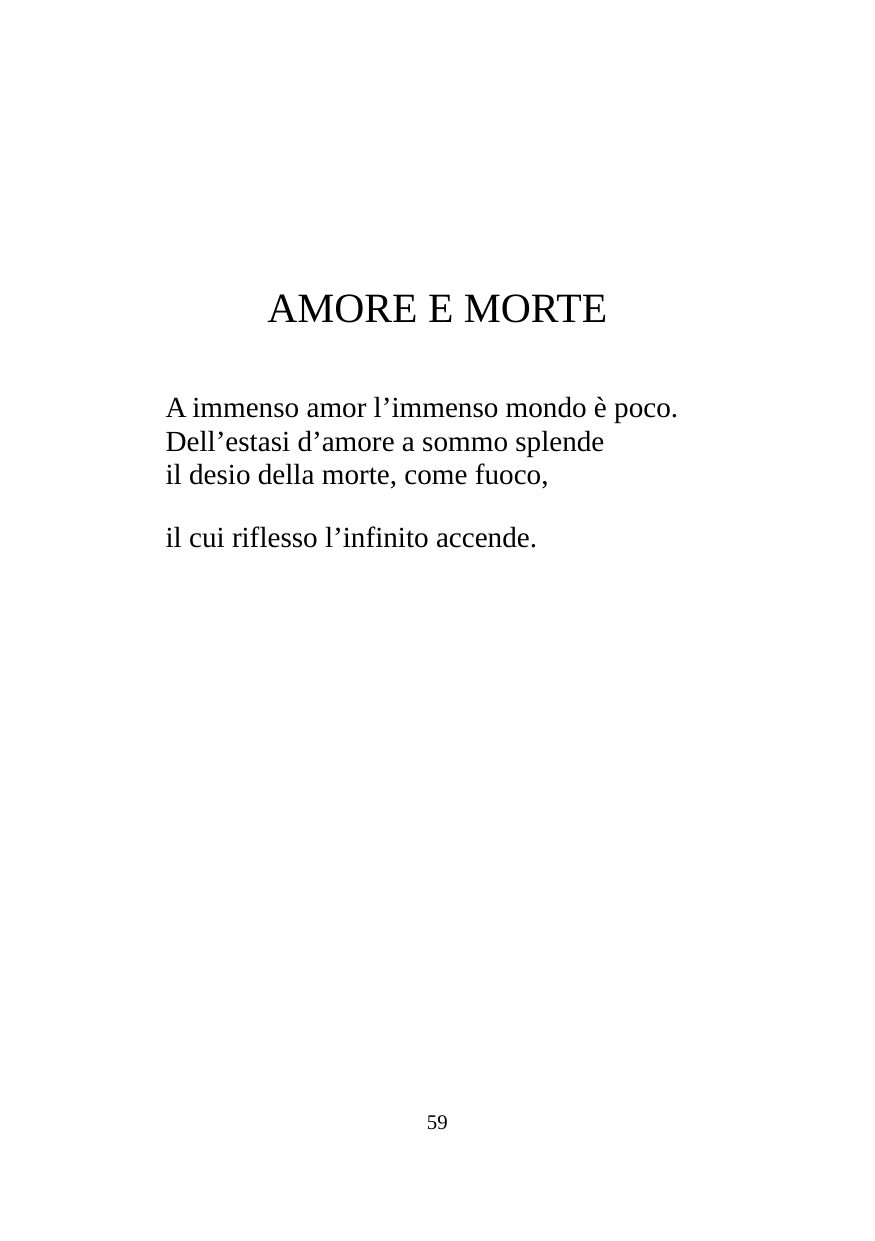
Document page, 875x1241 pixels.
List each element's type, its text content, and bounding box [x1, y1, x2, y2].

text il cui riflesso l’infinito accende. [165, 521, 768, 554]
subtitle AMORE E MORTE [106, 283, 768, 331]
text A immenso amor l’immenso mondo è poco. Dell’estasi d’amore a sommo splende il desio della morte, come fuoco, [165, 390, 768, 491]
